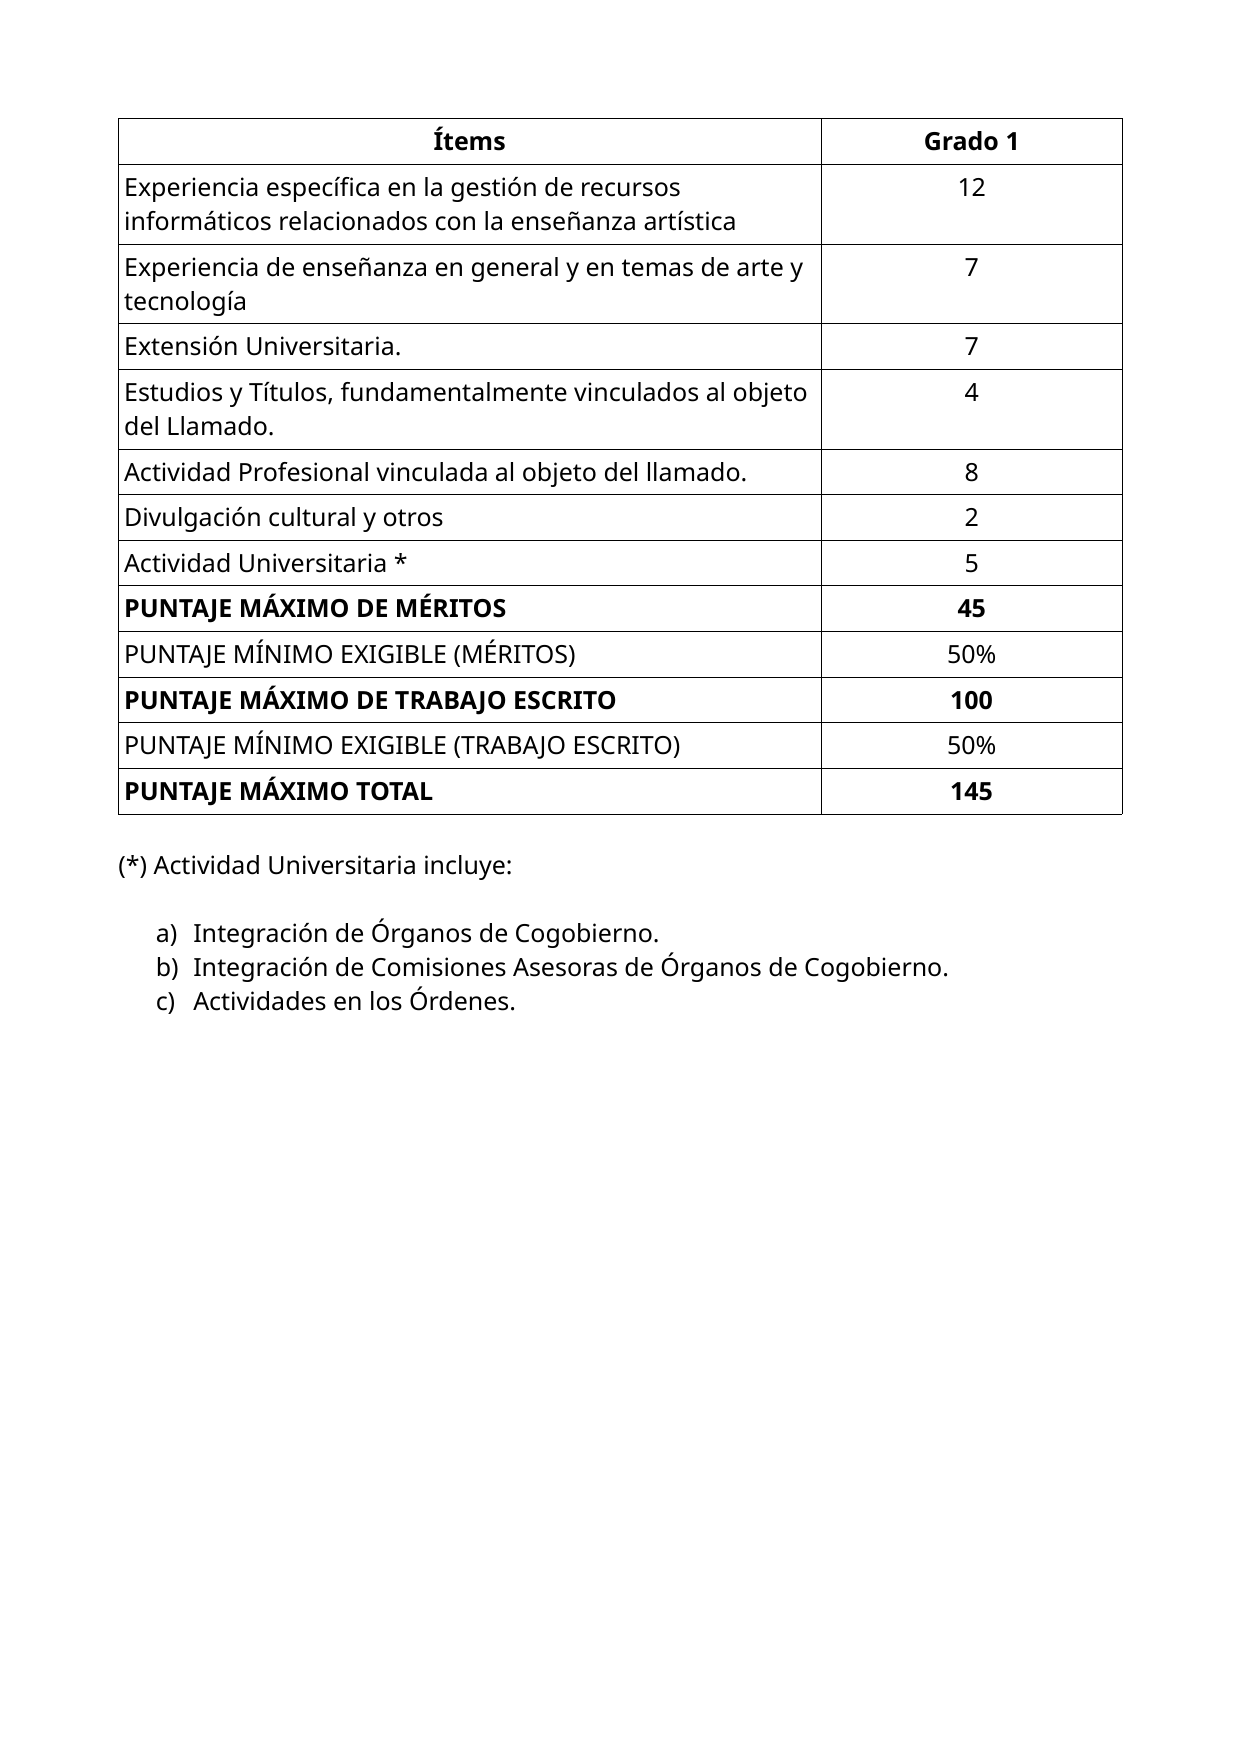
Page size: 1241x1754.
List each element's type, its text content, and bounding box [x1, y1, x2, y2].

table_cell 100 [822, 678, 1122, 722]
table_header Grado 1 [822, 119, 1122, 164]
list Integración de Órganos de Cogobierno. [156, 916, 1122, 950]
table_cell 2 [822, 495, 1122, 540]
table_cell 7 [822, 245, 1122, 323]
table_cell PUNTAJE MÁXIMO TOTAL [119, 769, 821, 813]
table_cell 12 [822, 165, 1122, 243]
table_cell 145 [822, 769, 1122, 813]
table_cell 5 [822, 541, 1122, 585]
list Integración de Comisiones Asesoras de Órganos de Cogobierno. [156, 950, 1122, 984]
table_cell PUNTAJE MÍNIMO EXIGIBLE (TRABAJO ESCRITO) [119, 723, 821, 768]
table_cell 7 [822, 324, 1122, 369]
table_cell Experiencia específica en la gestión de recursos informáticos relacionados con la enseñanza artística [119, 165, 821, 243]
table_cell Actividad Universitaria * [119, 541, 821, 585]
table_cell PUNTAJE MÁXIMO DE MÉRITOS [119, 586, 821, 631]
table_header Ítems [119, 119, 821, 164]
text (*) Actividad Universitaria incluye: [118, 848, 1122, 882]
table_cell 4 [822, 370, 1122, 448]
table_cell Actividad Profesional vinculada al objeto del llamado. [119, 450, 821, 494]
table_cell PUNTAJE MÍNIMO EXIGIBLE (MÉRITOS) [119, 632, 821, 677]
table_cell 8 [822, 450, 1122, 494]
table_cell 50% [822, 632, 1122, 677]
table_cell Divulgación cultural y otros [119, 495, 821, 540]
table_cell 45 [822, 586, 1122, 631]
table_cell 50% [822, 723, 1122, 768]
table_cell PUNTAJE MÁXIMO DE TRABAJO ESCRITO [119, 678, 821, 722]
table_cell Extensión Universitaria. [119, 324, 821, 369]
table_cell Estudios y Títulos, fundamentalmente vinculados al objeto del Llamado. [119, 370, 821, 448]
table_cell Experiencia de enseñanza en general y en temas de arte y tecnología [119, 245, 821, 323]
list Actividades en los Órdenes. [156, 984, 1122, 1018]
